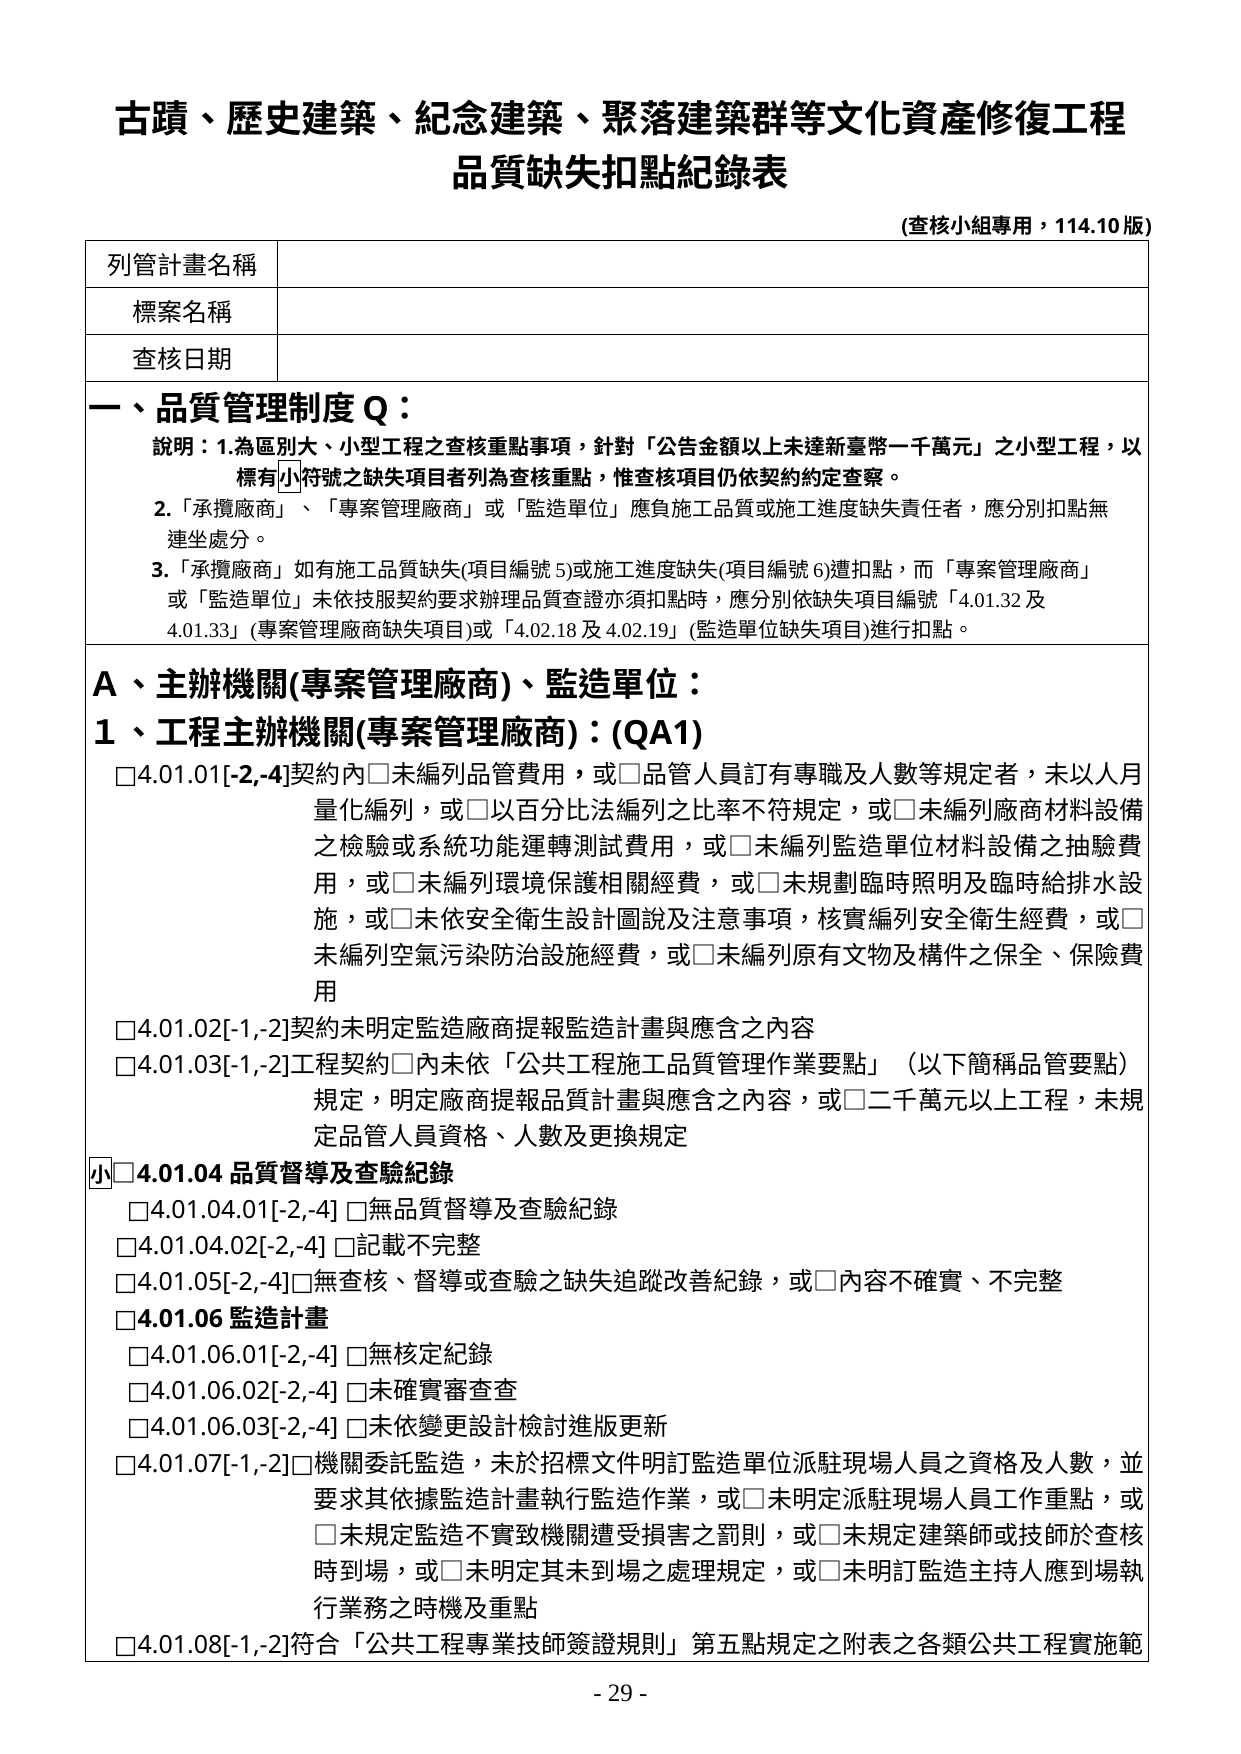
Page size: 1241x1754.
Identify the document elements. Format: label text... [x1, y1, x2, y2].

text 古蹟、歷史建築、紀念建築、聚落建築群等文化資產修復工程 [89, 89, 1152, 143]
table_cell [278, 288, 1148, 334]
text 品質缺失扣點紀錄表 [89, 143, 1152, 197]
table_cell 品質管理制度Q： 說明：1.為區別大、小型工程之查核重點事項，針對「公告金額以上未達新臺幣一千萬元」之小型工程，以標有小符號之缺失項目者列為查核重點，惟查核項目仍依契約約定查察。 2.「承攬廠商」、「專案管理廠商」或「監造單位」應負施工品質或施工進度缺失責任者，應分別扣點無 連坐處分。 3.「承攬廠商」如有施工品質缺失(項目編號5)或施工進度缺失(項目編號6)遭扣點，而「專案管理廠商」 或「監造單位」未依技服契約要求辦理品質查證亦須扣點時，應分別依缺失項目編號「4.01.32及 4.01.33」(專案管理廠商缺失項目)或「4.02.18及4.02.19」(監造單位缺失項目)進行扣點。 [86, 382, 1148, 644]
table_cell 標案名稱 [86, 288, 277, 334]
text (查核小組專用，114.10版) [89, 210, 1152, 240]
table_cell [278, 335, 1148, 381]
table_cell Ａ、主辦機關(專案管理廠商)、監造單位： １、工程主辦機關(專案管理廠商)：(QA1) □4.01.01[-2,-4]契約內□未編列品管費用，或□品管人員訂有專職及人數等規定者，未以人月量化編列，或□以百分比法編列之比率不符規定，或□未編列廠商材料設備之檢驗或系統功能運轉測試費用，或□未編列監造單位材料設備之抽驗費用，或□未編列環境保護相關經費，或□未規劃臨時照明及臨時給排水設施，或□未依安全衛生設計圖說及注意事項，核實編列安全衛生經費，或□未編列空氣污染防治設施經費，或□未編列原有文物及構件之保全、保險費用 □4.01.02[-1,-2]契約未明定監造廠商提報監造計畫與應含之內容 □4.01.03[-1,-2]工程契約□內未依「公共工程施工品質管理作業要點」（以下簡稱品管要點）規定，明定廠商提報品質計畫與應含之內容，或□二千萬元以上工程，未規定品管人員資格、人數及更換規定 小□4.01.04 品質督導及查驗紀錄 □4.01.04.01[-2,-4] □無品質督導及查驗紀錄 □4.01.04.02[-2,-4] □記載不完整 □4.01.05[-2,-4]□無查核、督導或查驗之缺失追蹤改善紀錄，或□內容不確實、不完整 □4.01.06 監造計畫 □4.01.06.01[-2,-4] □無核定紀錄 □4.01.06.02[-2,-4] □未確實審查查 □4.01.06.03[-2,-4] □未依變更設計檢討進版更新 □4.01.07[-1,-2]□機關委託監造，未於招標文件明訂監造單位派駐現場人員之資格及人數，並要求其依據監造計畫執行監造作業，或□未明定派駐現場人員工作重點，或□未規定監造不實致機關遭受損害之罰則，或□未規定建築師或技師於查核時到場，或□未明定其未到場之處理規定，或□未明訂監造主持人應到場執行業務之時機及重點 □4.01.08[-1,-2]符合「公共工程專業技師簽證規則」第五點規定之附表之各類公共工程實施範 [86, 645, 1148, 1661]
table_header 列管計畫名稱 [86, 241, 277, 287]
table_cell 查核日期 [86, 335, 277, 381]
table_header [278, 241, 1148, 287]
